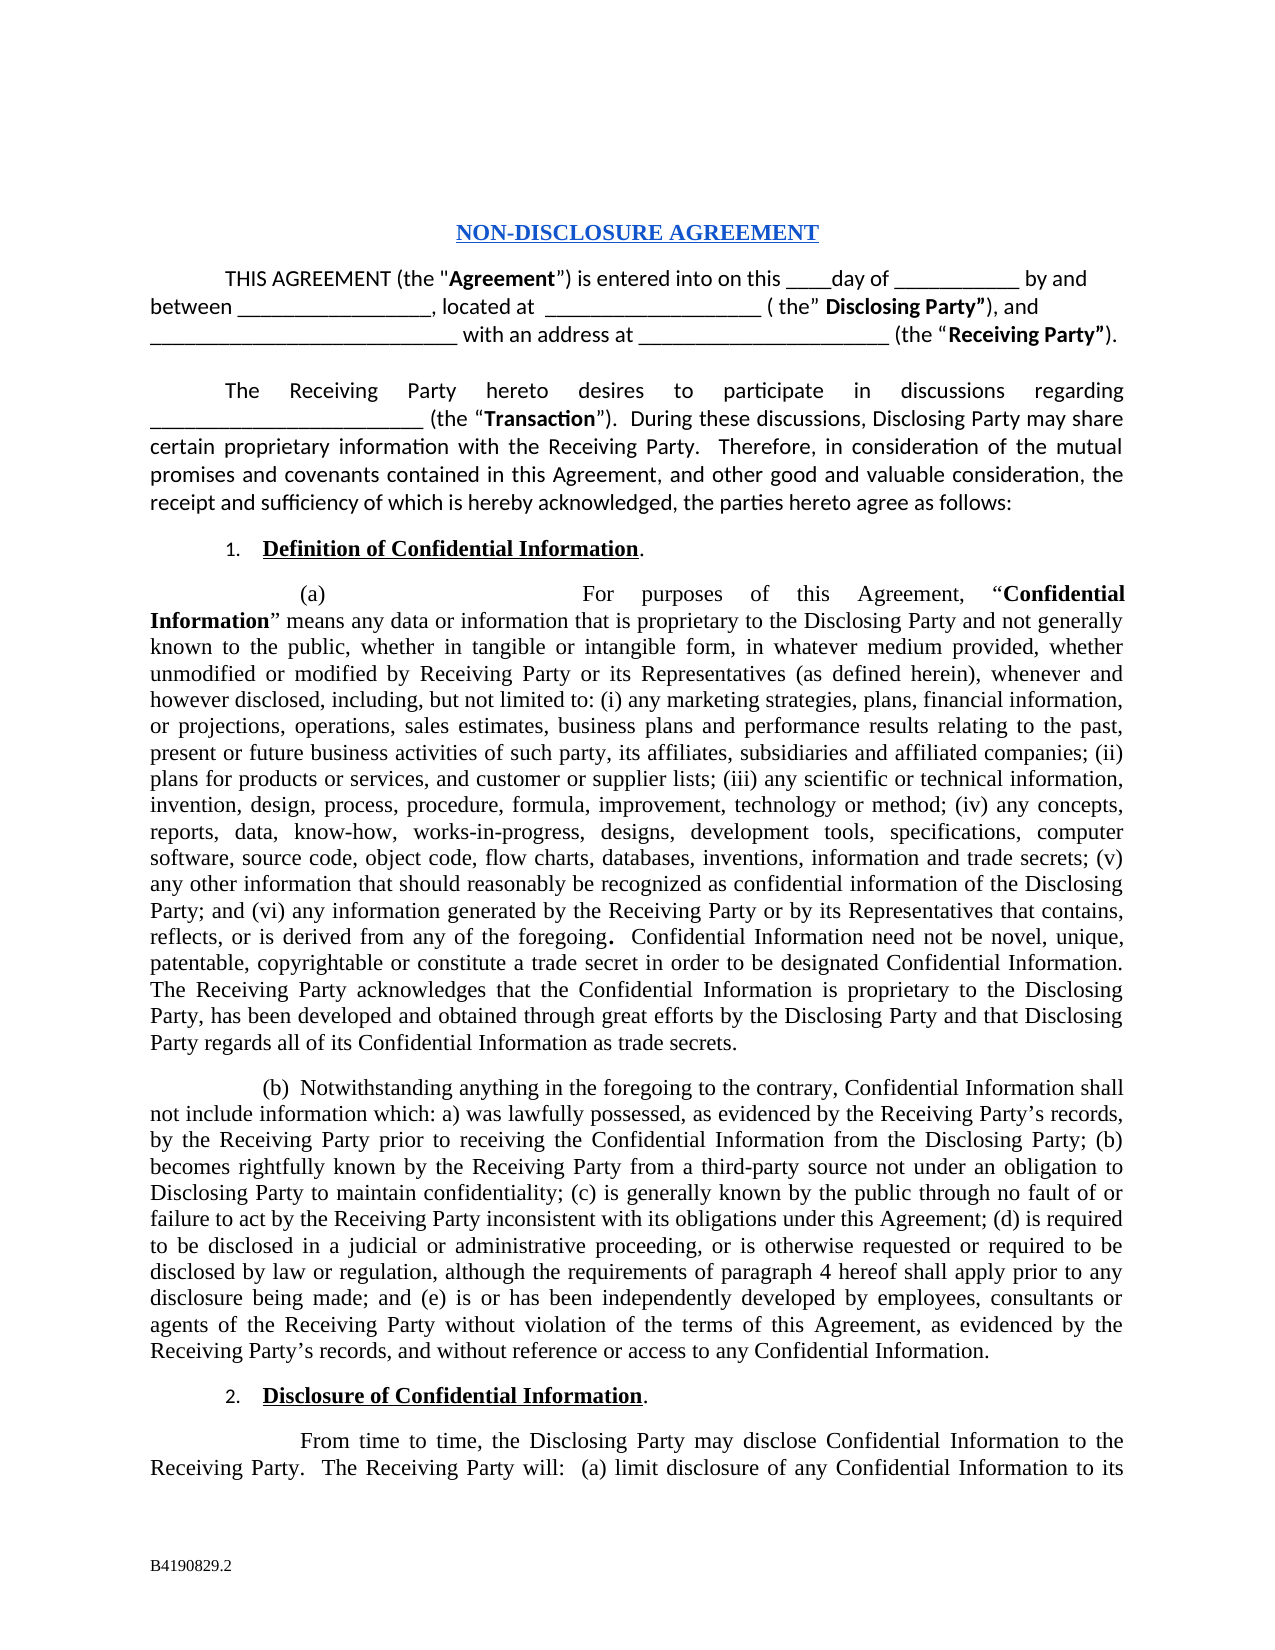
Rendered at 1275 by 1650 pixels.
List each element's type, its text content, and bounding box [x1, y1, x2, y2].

text From time to time, the Disclosing Party may disclose Confidential Information to the Receiving Party. The Receiving Party will: (a) limit disclosure of any Confidential Information to its [150, 1428, 1125, 1480]
subtitle NON-DISCLOSURE AGREEMENT [150, 219, 1125, 246]
text The Receiving Party hereto desires to participate in discussions regarding ________________________ (the “Transaction”). During these discussions, Disclosing Party may share certain proprietary information with the Receiving Party. Therefore, in consideration of the mutual promises and covenants contained in this Agreement, and other good and valuable consideration, the receipt and sufficiency of which is hereby acknowledged, the parties hereto agree as follows: [150, 376, 1125, 516]
list Disclosure of Confidential Information. [225, 1382, 1125, 1409]
text (b) Notwithstanding anything in the foregoing to the contrary, Confidential Information shall not include information which: a) was lawfully possessed, as evidenced by the Receiving Party’s records, by the Receiving Party prior to receiving the Confidential Information from the Disclosing Party; (b) becomes rightfully known by the Receiving Party from a third-party source not under an obligation to Disclosing Party to maintain confidentiality; (c) is generally known by the public through no fault of or failure to act by the Receiving Party inconsistent with its obligations under this Agreement; (d) is required to be disclosed in a judicial or administrative proceeding, or is otherwise requested or required to be disclosed by law or regulation, although the requirements of paragraph 4 hereof shall apply prior to any disclosure being made; and (e) is or has been independently developed by employees, consultants or agents of the Receiving Party without violation of the terms of this Agreement, as evidenced by the Receiving Party’s records, and without reference or access to any Confidential Information. [150, 1074, 1125, 1363]
text (a) For purposes of this Agreement, “Confidential Information” means any data or information that is proprietary to the Disclosing Party and not generally known to the public, whether in tangible or intangible form, in whatever medium provided, whether unmodified or modified by Receiving Party or its Representatives (as defined herein), whenever and however disclosed, including, but not limited to: (i) any marketing strategies, plans, financial information, or projections, operations, sales estimates, business plans and performance results relating to the past, present or future business activities of such party, its affiliates, subsidiaries and affiliated companies; (ii) plans for products or services, and customer or supplier lists; (iii) any scientific or technical information, invention, design, process, procedure, formula, improvement, technology or method; (iv) any concepts, reports, data, know-how, works-in-progress, designs, development tools, specifications, computer software, source code, object code, flow charts, databases, inventions, information and trade secrets; (v) any other information that should reasonably be recognized as confidential information of the Disclosing Party; and (vi) any information generated by the Receiving Party or by its Representatives that contains, reflects, or is derived from any of the foregoing. Confidential Information need not be novel, unique, patentable, copyrightable or constitute a trade secret in order to be designated Confidential Information. The Receiving Party acknowledges that the Confidential Information is proprietary to the Disclosing Party, has been developed and obtained through great efforts by the Disclosing Party and that Disclosing Party regards all of its Confidential Information as trade secrets. [150, 581, 1125, 1055]
text THIS AGREEMENT (the "Agreement”) is entered into on this ____day of ___________ by and between _________________, located at ___________________ ( the” Disclosing Party”), and ___________________________ with an address at ______________________ (the “Receiving Party”). [150, 264, 1125, 348]
list Definition of Confidential Information. [225, 535, 1125, 562]
